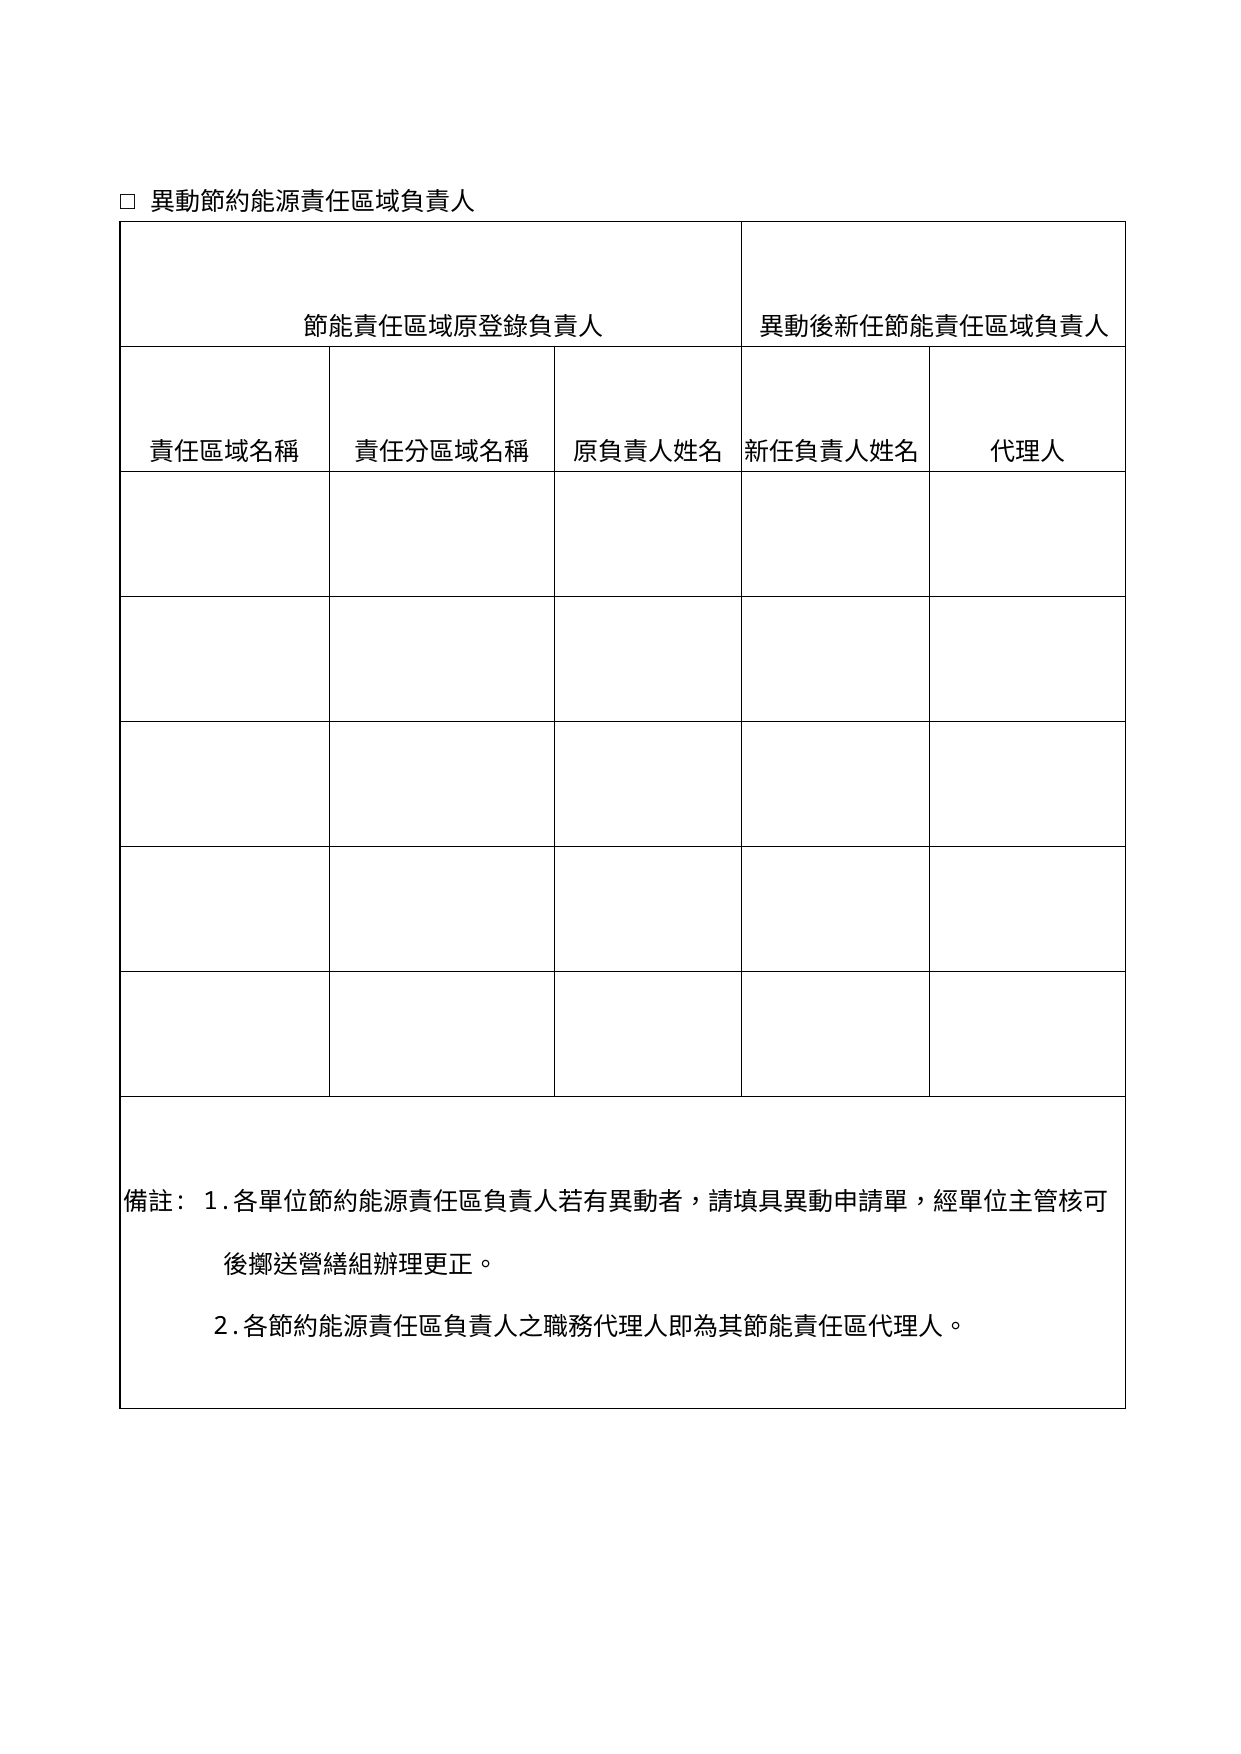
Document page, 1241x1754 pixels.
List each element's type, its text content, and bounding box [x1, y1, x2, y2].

table_cell [330, 597, 554, 721]
table_cell [555, 972, 741, 1096]
table_cell [121, 472, 329, 596]
table_cell 責任分區域名稱 [330, 347, 554, 471]
table_cell 新任負責人姓名 [742, 347, 929, 471]
table_cell 責任區域名稱 [121, 347, 329, 471]
table_cell [330, 847, 554, 971]
table_cell 原負責人姓名 [555, 347, 741, 471]
table_cell [330, 722, 554, 846]
text □ 異動節約能源責任區域負責人 [120, 158, 1120, 221]
table_cell [930, 597, 1125, 721]
table_cell [930, 972, 1125, 1096]
table_cell 代理人 [930, 347, 1125, 471]
table_cell [121, 972, 329, 1096]
table_cell [742, 847, 929, 971]
table_cell [742, 597, 929, 721]
table_cell [121, 847, 329, 971]
table_cell [121, 722, 329, 846]
table_cell [930, 472, 1125, 596]
table_cell [555, 722, 741, 846]
table_cell [121, 597, 329, 721]
table_cell [555, 472, 741, 596]
table_cell [742, 472, 929, 596]
table_header 異動後新任節能責任區域負責人 [742, 222, 1125, 346]
table_cell [742, 972, 929, 1096]
table_header 節能責任區域原登錄負責人 [121, 222, 741, 346]
table_cell 備註: 1.各單位節約能源責任區負責人若有異動者，請填具異動申請單，經單位主管核可後擲送營繕組辦理更正。 2.各節約能源責任區負責人之職務代理人即為其節能責任區代理人。 [121, 1097, 1125, 1408]
table_cell [555, 597, 741, 721]
table_cell [330, 472, 554, 596]
table_cell [742, 722, 929, 846]
table_cell [555, 847, 741, 971]
table_cell [930, 722, 1125, 846]
table_cell [930, 847, 1125, 971]
table_cell [330, 972, 554, 1096]
